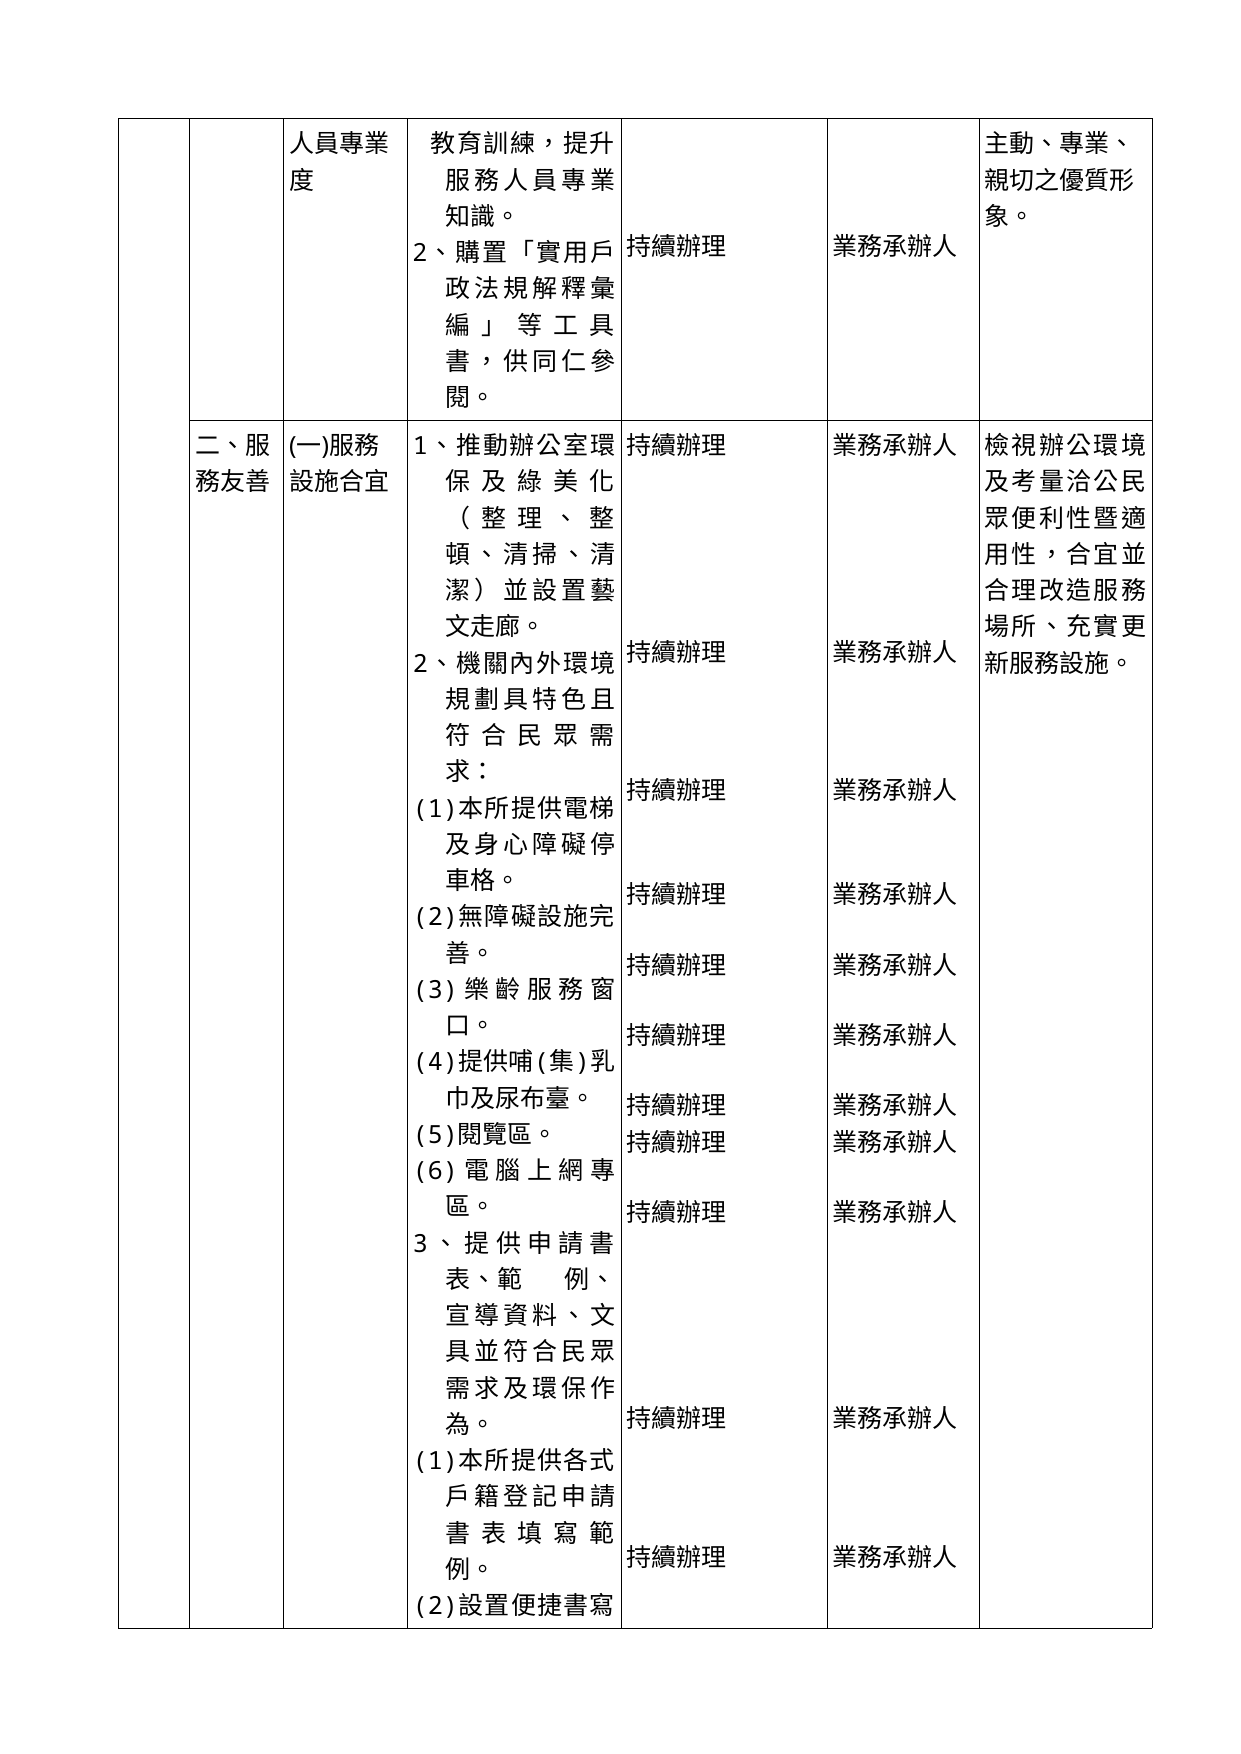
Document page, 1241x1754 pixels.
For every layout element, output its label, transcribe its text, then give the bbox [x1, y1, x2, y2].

table_cell [190, 119, 283, 420]
table_cell 人員專業度 [284, 119, 407, 420]
table_cell 業務承辦人 業務承辦人 業務承辦人 業務承辦人 業務承辦人 業務承辦人 業務承辦人業務承辦人 業務承辦人 業務承辦人 業務承辦人 [828, 421, 979, 1627]
table_cell 二、服務友善 [190, 421, 283, 1627]
table_cell (一)服務設施合宜 [284, 421, 407, 1627]
table_cell [119, 119, 189, 1627]
table_cell 持續辦理 持續辦理 持續辦理 持續辦理 持續辦理 持續辦理 持續辦理 持續辦理 持續辦理 持續辦理 持續辦理 [622, 421, 827, 1627]
table_cell 業務承辦人 [828, 119, 979, 420]
table_cell 主動、專業、親切之優質形象。 [980, 119, 1152, 420]
table_cell 1、推動辦公室環保及綠美化（整理、整頓、清掃、清潔）並設置藝文走廊。 2、機關內外環境規劃具特色且符合民眾需求： (1)本所提供電梯及身心障礙停車格。 (2)無障礙設施完善。 (3)樂齡服務窗口。 (4)提供哺(集)乳巾及尿布臺。 (5)閱覽區。 (6)電腦上網專區。 3、提供申請書表、範 例、宣導資料、文具並符合民眾需求及環保作為。 (1)本所提供各式戶籍登記申請書表填寫範例。 (2)設置便捷書寫 [408, 421, 621, 1627]
table_cell 持續辦理 [622, 119, 827, 420]
table_cell 教育訓練，提升服務人員專業知識。 2、購置「實用戶政法規解釋彙編」等工具書，供同仁參閱。 [408, 119, 621, 420]
table_cell 檢視辦公環境及考量洽公民眾便利性暨適用性，合宜並合理改造服務場所、充實更新服務設施。 [980, 421, 1152, 1627]
